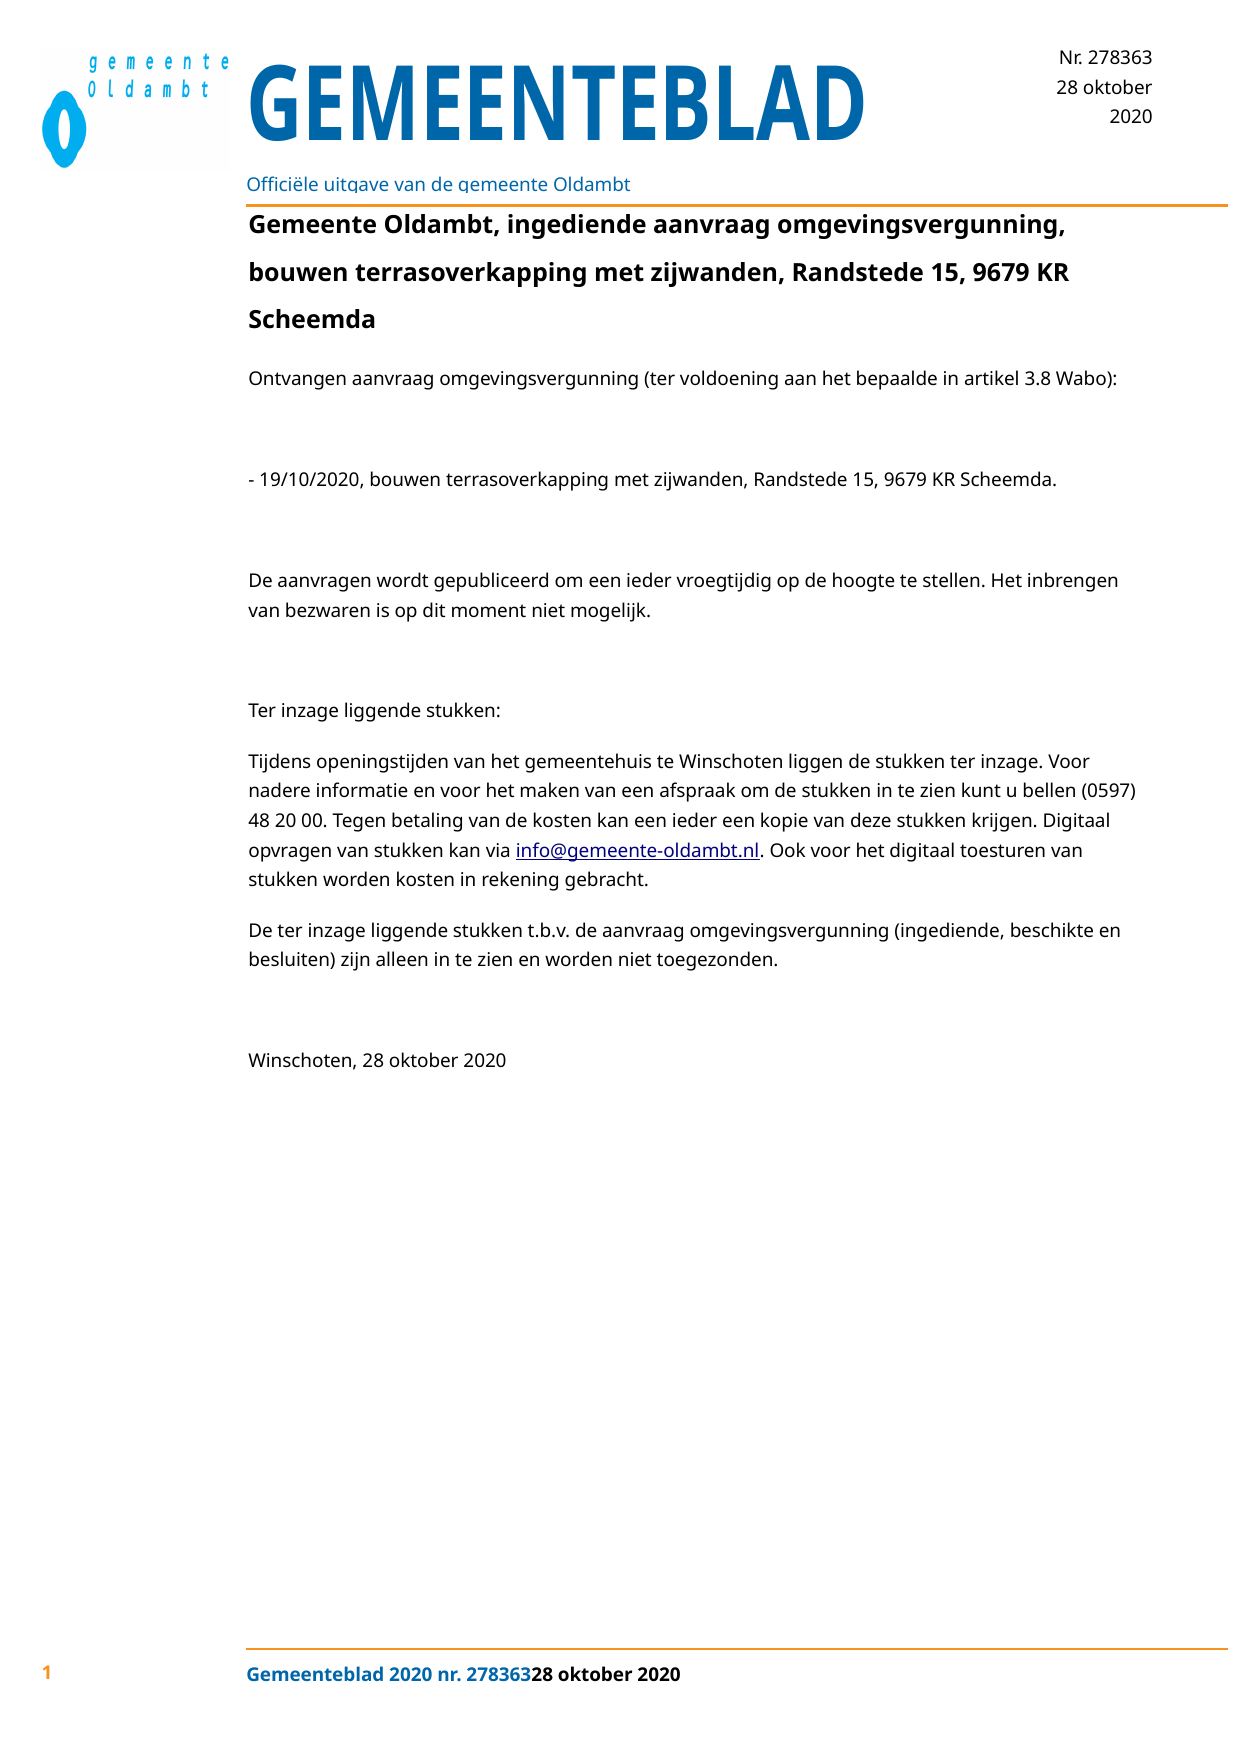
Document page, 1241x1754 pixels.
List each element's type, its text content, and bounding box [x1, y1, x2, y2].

text - 19/10/2020, bouwen terrasoverkapping met zijwanden, Randstede 15, 9679 KR Scheemda. [248, 466, 1152, 492]
text Gemeente Oldambt, ingediende aanvraag omgevingsvergunning, bouwen terrasoverkapping met zijwanden, Randstede 15, 9679 KR Scheemda [248, 207, 1152, 336]
text Tijdens openingstijden van het gemeentehuis te Winschoten liggen de stukken ter inzage. Voor nadere informatie en voor het maken van een afspraak om de stukken in te zien kunt u bellen (0597) 48 20 00. Tegen betaling van de kosten kan een ieder een kopie van deze stukken krijgen. Digitaal opvragen van stukken kan via info@gemeente-oldambt.nl. Ook voor het digitaal toesturen van stukken worden kosten in rekening gebracht. [248, 748, 1152, 892]
text Ontvangen aanvraag omgevingsvergunning (ter voldoening aan het bepaalde in artikel 3.8 Wabo): [248, 366, 1152, 391]
text Winschoten, 28 oktober 2020 [248, 1047, 1152, 1073]
picture [41, 47, 231, 172]
text De ter inzage liggende stukken t.b.v. de aanvraag omgevingsvergunning (ingediende, beschikte en besluiten) zijn alleen in te zien en worden niet toegezonden. [248, 917, 1152, 972]
text De aanvragen wordt gepubliceerd om een ieder vroegtijdig op de hoogte te stellen. Het inbrengen van bezwaren is op dit moment niet mogelijk. [248, 567, 1152, 622]
text Ter inzage liggende stukken: [248, 698, 1152, 723]
